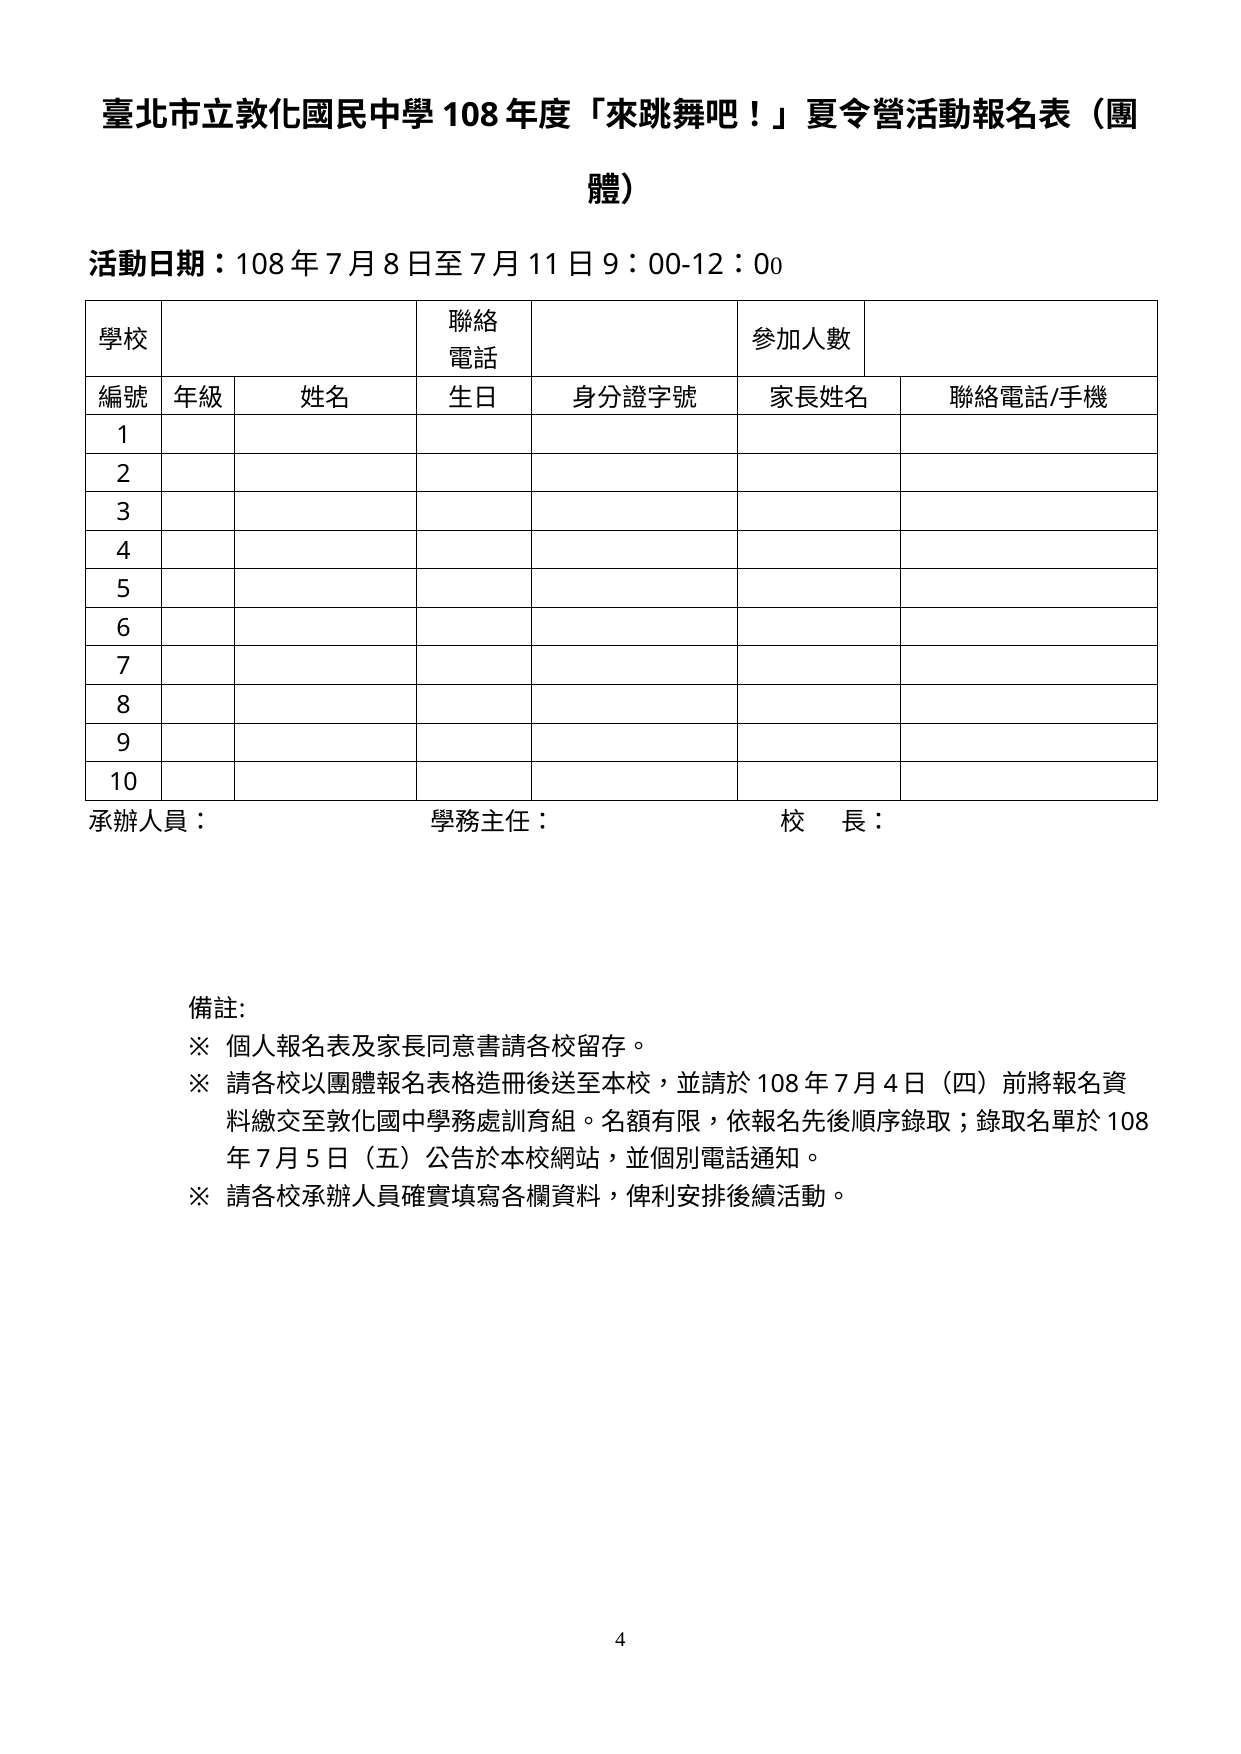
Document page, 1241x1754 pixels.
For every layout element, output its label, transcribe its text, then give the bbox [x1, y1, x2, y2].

table_cell [162, 569, 234, 607]
table_cell [738, 569, 900, 607]
table_cell 8 [86, 685, 161, 722]
table_cell [162, 608, 234, 645]
table_cell [532, 724, 737, 761]
table_cell [162, 762, 234, 799]
table_cell 身分證字號 [532, 377, 737, 414]
table_cell [417, 569, 531, 607]
table_cell [235, 646, 416, 684]
table_cell 聯絡電話/手機 [901, 377, 1157, 414]
table_cell [162, 646, 234, 684]
list 個人報名表及家長同意書請各校留存。 [189, 1026, 1152, 1063]
table_cell 生日 [417, 377, 531, 414]
table_cell [901, 646, 1157, 684]
text 備註: [189, 988, 1152, 1026]
table_cell 4 [86, 531, 161, 568]
table_cell [235, 724, 416, 761]
table_cell [417, 762, 531, 799]
table_cell [901, 685, 1157, 722]
table_cell [532, 492, 737, 530]
table_cell [901, 454, 1157, 491]
list 請各校承辦人員確實填寫各欄資料，俾利安排後續活動。 [189, 1176, 1152, 1213]
table_cell [162, 492, 234, 530]
table_header 學校 [86, 301, 161, 376]
table_cell [162, 685, 234, 722]
table_cell [738, 492, 900, 530]
table_cell [738, 608, 900, 645]
table_cell 9 [86, 724, 161, 761]
table_cell [235, 762, 416, 799]
table_cell [901, 492, 1157, 530]
table_cell [417, 724, 531, 761]
table_cell [417, 646, 531, 684]
table_cell 5 [86, 569, 161, 607]
table_cell 6 [86, 608, 161, 645]
table_cell [738, 724, 900, 761]
list 請各校以團體報名表格造冊後送至本校，並請於108年7月4日（四）前將報名資料繳交至敦化國中學務處訓育組。名額有限，依報名先後順序錄取；錄取名單於108年7月5日（五）公告於本校網站，並個別電話通知。 [189, 1063, 1152, 1176]
table_cell [235, 531, 416, 568]
table_cell [532, 608, 737, 645]
table_cell [417, 415, 531, 453]
table_cell [417, 608, 531, 645]
table_header [162, 301, 416, 376]
table_cell 3 [86, 492, 161, 530]
table_cell [235, 608, 416, 645]
table_cell [738, 531, 900, 568]
table_cell [532, 569, 737, 607]
table_cell [532, 646, 737, 684]
text 臺北市立敦化國民中學108年度「來跳舞吧！」夏令營活動報名表（團體） [89, 74, 1152, 224]
table_cell 10 [86, 762, 161, 799]
table_cell 年級 [162, 377, 234, 414]
table_header [532, 301, 737, 376]
table_header 參加人數 [738, 301, 864, 376]
table_cell [901, 415, 1157, 453]
table_cell 7 [86, 646, 161, 684]
table_cell [162, 531, 234, 568]
table_header [865, 301, 1157, 376]
table_cell [901, 608, 1157, 645]
table_cell [738, 762, 900, 799]
table_cell [417, 685, 531, 722]
table_cell [235, 415, 416, 453]
table_cell [532, 531, 737, 568]
table_header 聯絡 電話 [417, 301, 531, 376]
table_cell [235, 492, 416, 530]
table_cell [162, 724, 234, 761]
text 活動日期：108年7月8日至7月11日 9：00-12：00 [89, 224, 1152, 299]
table_cell [901, 724, 1157, 761]
table_cell [417, 531, 531, 568]
table_cell [738, 685, 900, 722]
table_cell [162, 454, 234, 491]
table_cell 姓名 [235, 377, 416, 414]
table_cell [235, 454, 416, 491]
table_cell [235, 685, 416, 722]
table_cell [901, 569, 1157, 607]
table_cell [738, 646, 900, 684]
table_cell [738, 415, 900, 453]
table_cell 編號 [86, 377, 161, 414]
table_cell [738, 454, 900, 491]
text 承辦人員： 學務主任： 校 長： [89, 801, 1152, 838]
table_cell [162, 415, 234, 453]
table_cell 2 [86, 454, 161, 491]
table_cell 家長姓名 [738, 377, 900, 414]
table_cell [901, 762, 1157, 799]
table_cell [417, 492, 531, 530]
table_cell [532, 454, 737, 491]
table_cell [532, 685, 737, 722]
table_cell [235, 569, 416, 607]
table_cell [532, 415, 737, 453]
table_cell 1 [86, 415, 161, 453]
table_cell [532, 762, 737, 799]
table_cell [901, 531, 1157, 568]
table_cell [417, 454, 531, 491]
